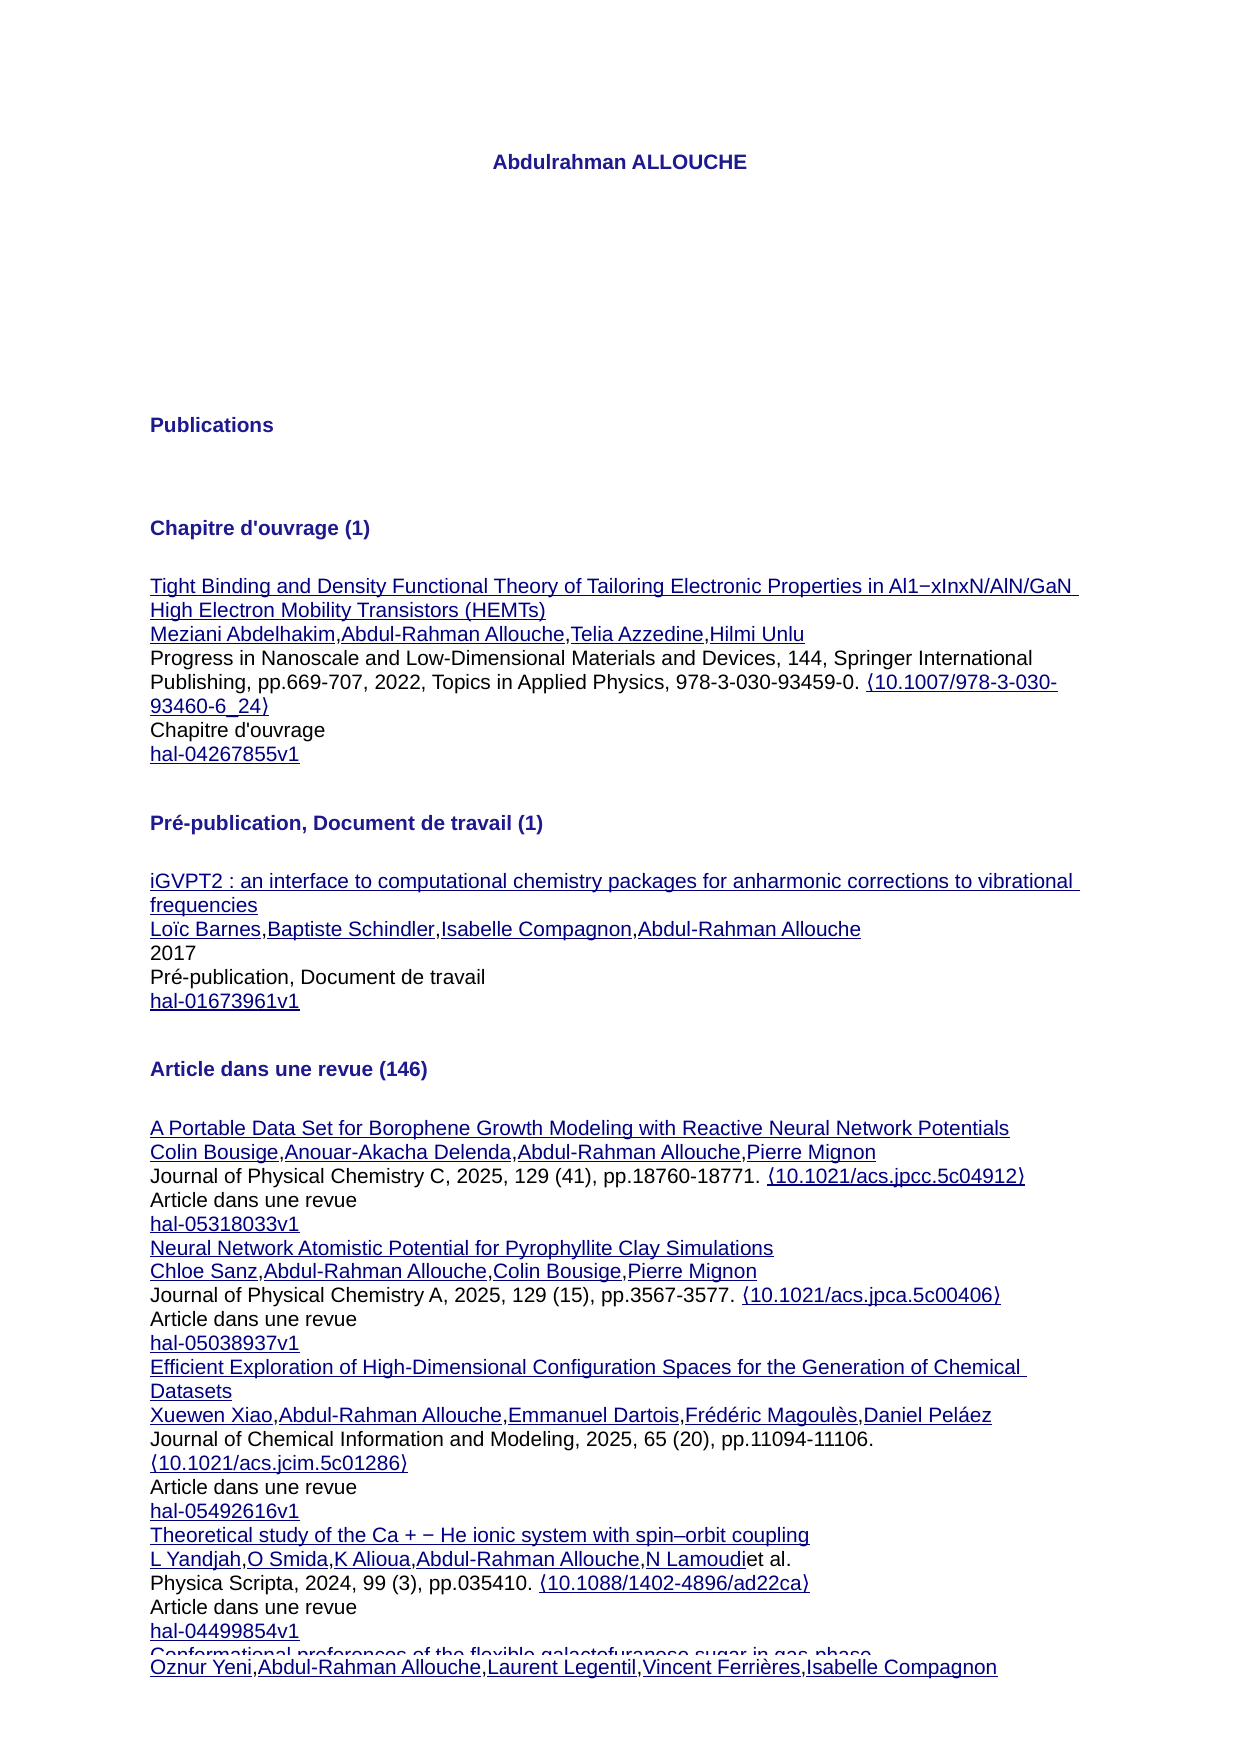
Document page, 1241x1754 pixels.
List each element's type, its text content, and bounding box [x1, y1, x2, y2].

table_cell Conformational preferences of the flexible galactofuranose sugar in gas-phase Oznur Yeni,Abdul-Rahman Allouche,Laurent Legentil,Vincent Ferrières,Isabelle Compagnon [150, 1643, 1090, 1679]
subtitle Pré-publication, Document de travail (1) [150, 810, 1090, 834]
subtitle Abdulrahman ALLOUCHE [150, 150, 1090, 174]
table_header Tight Binding and Density Functional Theory of Tailoring Electronic Properties in Al1−xInxN/AlN/GaN High Electron Mobility Transistors (HEMTs) Meziani Abdelhakim,Abdul-Rahman Allouche,Telia Azzedine,Hilmi Unlu Progress in Nanoscale and Low-Dimensional Materials and Devices, 144, Springer International Publishing, pp.669-707, 2022, Topics in Applied Physics, 978-3-030-93459-0. ⟨10.1007/978-3-030-93460-6_24⟩ Chapitre d'ouvrage hal-04267855v1 [150, 574, 1090, 766]
subtitle Publications [150, 412, 1090, 436]
table_cell Theoretical study of the Ca + − He ionic system with spin–orbit coupling L Yandjah,O Smida,K Alioua,Abdul-Rahman Allouche,N Lamoudiet al. Physica Scripta, 2024, 99 (3), pp.035410. ⟨10.1088/1402-4896/ad22ca⟩ Article dans une revue hal-04499854v1 [150, 1523, 1090, 1643]
table_cell Efficient Exploration of High-Dimensional Configuration Spaces for the Generation of Chemical Datasets Xuewen Xiao,Abdul-Rahman Allouche,Emmanuel Dartois,Frédéric Magoulès,Daniel Peláez Journal of Chemical Information and Modeling, 2025, 65 (20), pp.11094-11106. ⟨10.1021/acs.jcim.5c01286⟩ Article dans une revue hal-05492616v1 [150, 1355, 1090, 1523]
subtitle Article dans une revue (146) [150, 1057, 1090, 1081]
table_header iGVPT2 : an interface to computational chemistry packages for anharmonic corrections to vibrational frequencies Loïc Barnes,Baptiste Schindler,Isabelle Compagnon,Abdul-Rahman Allouche 2017 Pré-publication, Document de travail hal-01673961v1 [150, 869, 1090, 1012]
subtitle Chapitre d'ouvrage (1) [150, 516, 1090, 539]
table_header A Portable Data Set for Borophene Growth Modeling with Reactive Neural Network Potentials Colin Bousige,Anouar-Akacha Delenda,Abdul-Rahman Allouche,Pierre Mignon Journal of Physical Chemistry C, 2025, 129 (41), pp.18760-18771. ⟨10.1021/acs.jpcc.5c04912⟩ Article dans une revue hal-05318033v1 [150, 1116, 1090, 1235]
table_cell Neural Network Atomistic Potential for Pyrophyllite Clay Simulations Chloe Sanz,Abdul-Rahman Allouche,Colin Bousige,Pierre Mignon Journal of Physical Chemistry A, 2025, 129 (15), pp.3567-3577. ⟨10.1021/acs.jpca.5c00406⟩ Article dans une revue hal-05038937v1 [150, 1235, 1090, 1355]
